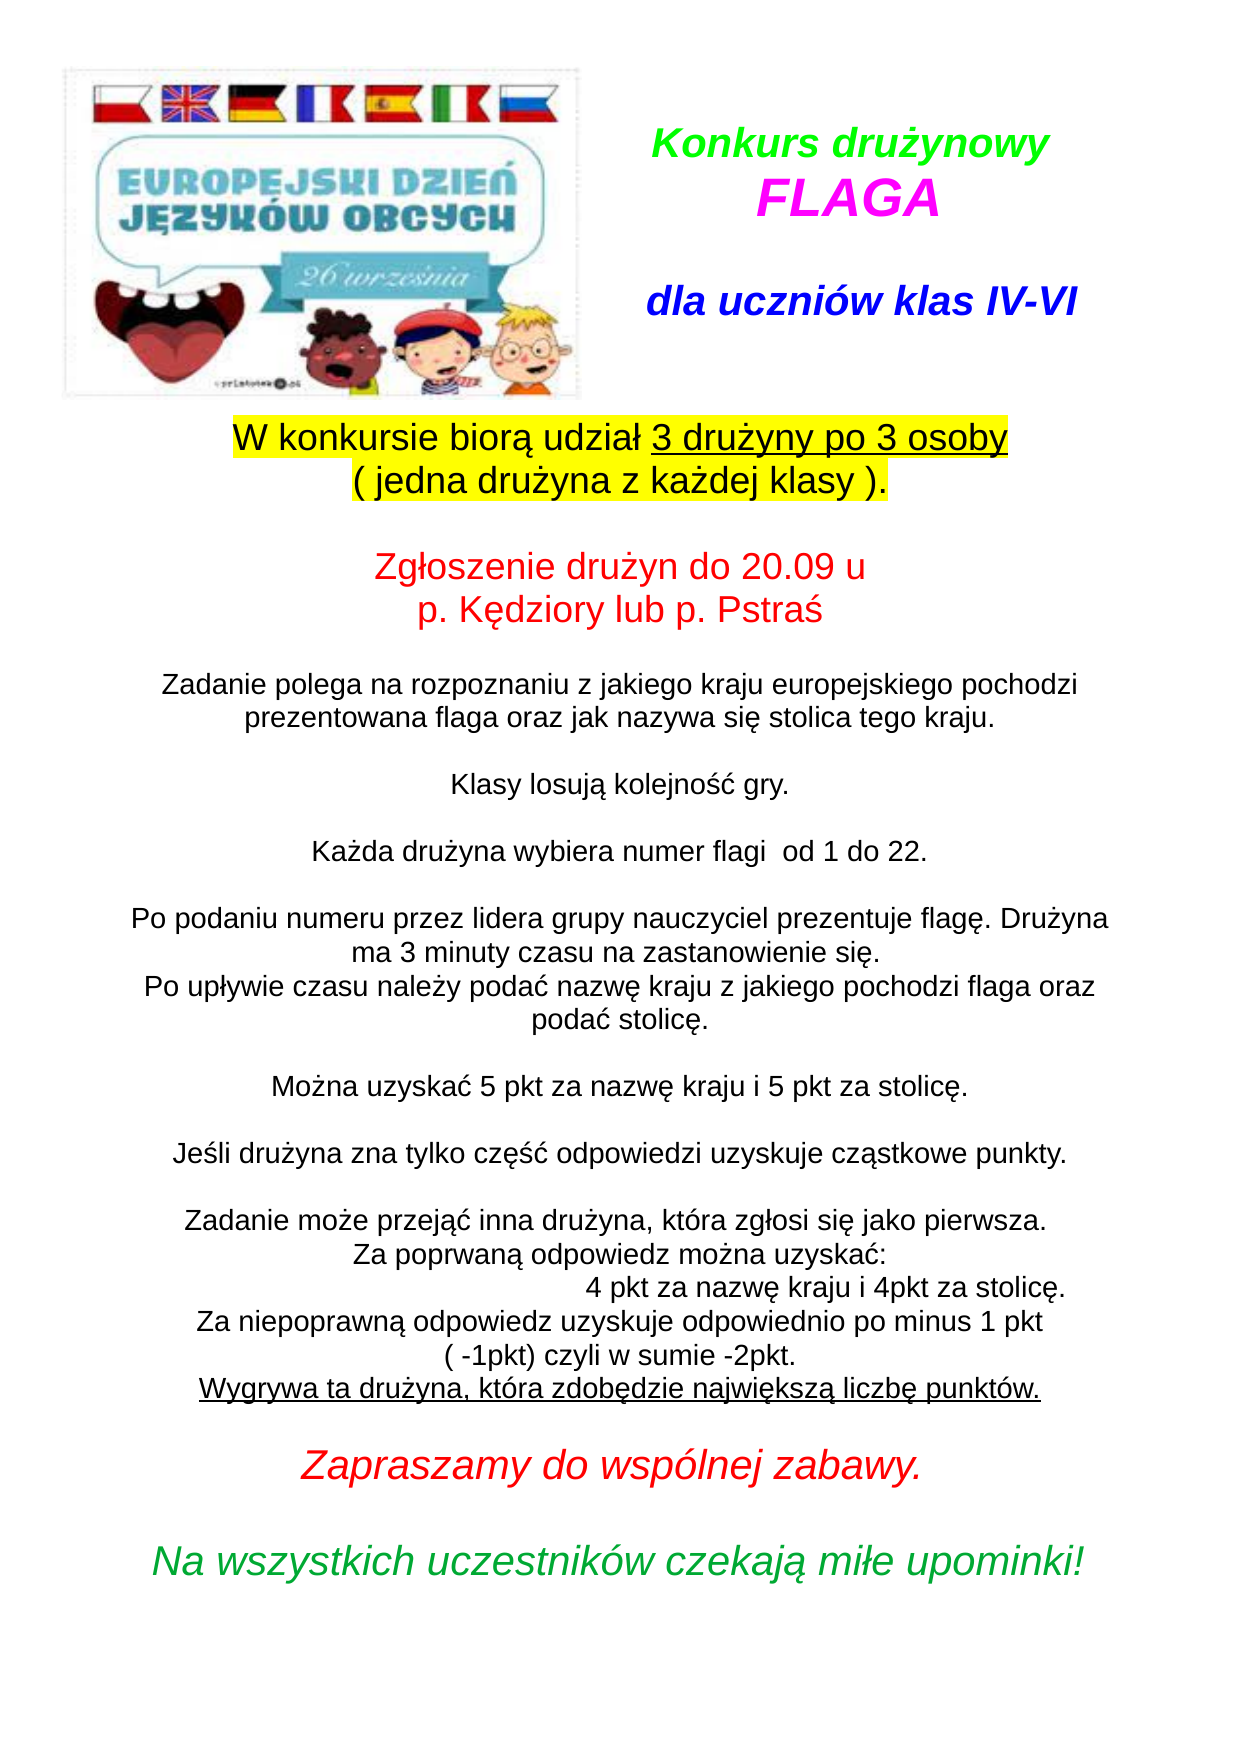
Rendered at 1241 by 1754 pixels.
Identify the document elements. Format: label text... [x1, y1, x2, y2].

text Zapraszamy do wspólnej zabawy. [118, 1441, 1122, 1488]
text Zadanie może przejąć inna drużyna, która zgłosi się jako pierwsza. [118, 1203, 1122, 1237]
text Każda drużyna wybiera numer flagi od 1 do 22. [118, 834, 1122, 868]
text Za niepoprawną odpowiedz uzyskuje odpowiednio po minus 1 pkt ( -1pkt) czyli w sumie -2pkt. [118, 1304, 1122, 1371]
text Można uzyskać 5 pkt za nazwę kraju i 5 pkt za stolicę. [118, 1069, 1122, 1103]
text W konkursie biorą udział 3 drużyny po 3 osoby ( jedna drużyna z każdej klasy ). [118, 415, 1122, 501]
text Zadanie polega na rozpoznaniu z jakiego kraju europejskiego pochodzi prezentowana flaga oraz jak nazywa się stolica tego kraju. [118, 667, 1122, 734]
text Za poprwaną odpowiedz można uzyskać: [118, 1237, 1122, 1271]
text FLAGA [582, 166, 1122, 228]
text Zgłoszenie drużyn do 20.09 u [118, 544, 1122, 588]
text Jeśli drużyna zna tylko część odpowiedzi uzyskuje cząstkowe punkty. [118, 1136, 1122, 1170]
picture [61, 66, 582, 400]
text dla uczniów klas IV-VI [582, 276, 1122, 324]
text Wygrywa ta drużyna, która zdobędzie największą liczbę punktów. [118, 1371, 1122, 1405]
text Po upływie czasu należy podać nazwę kraju z jakiego pochodzi flaga oraz podać stolicę. [118, 969, 1122, 1036]
text Po podaniu numeru przez lidera grupy nauczyciel prezentuje flagę. Drużyna ma 3 minuty czasu na zastanowienie się. [118, 902, 1122, 969]
text p. Kędziory lub p. Pstraś [118, 588, 1122, 631]
text Konkurs drużynowy [582, 118, 1122, 166]
text Na wszystkich uczestników czekają miłe upominki! [118, 1536, 1122, 1584]
text Klasy losują kolejność gry. [118, 767, 1122, 801]
text 4 pkt za nazwę kraju i 4pkt za stolicę. [118, 1271, 1122, 1304]
